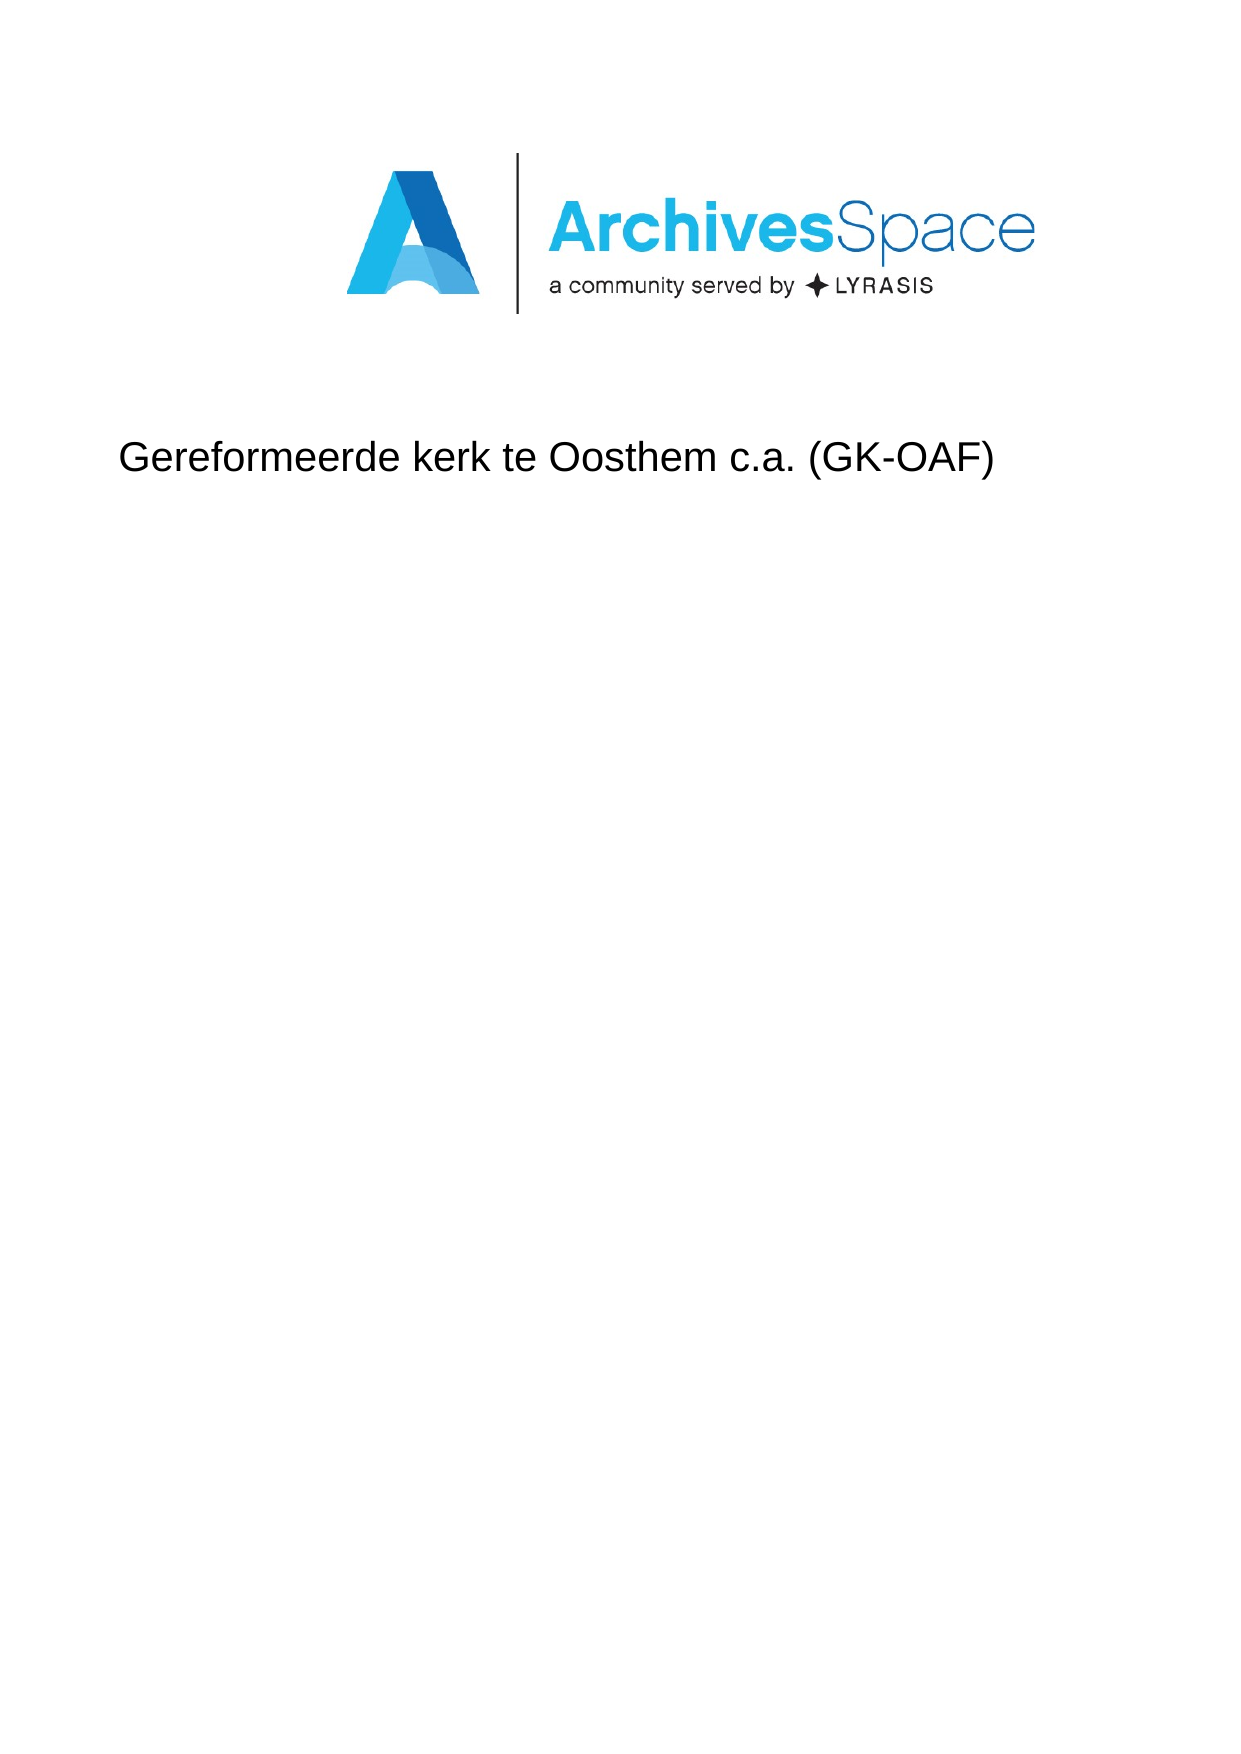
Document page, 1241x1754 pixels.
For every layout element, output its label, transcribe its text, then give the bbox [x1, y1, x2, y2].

text Gereformeerde kerk te Oosthem c.a. (GK-OAF) [118, 118, 1122, 480]
picture [347, 153, 1035, 314]
